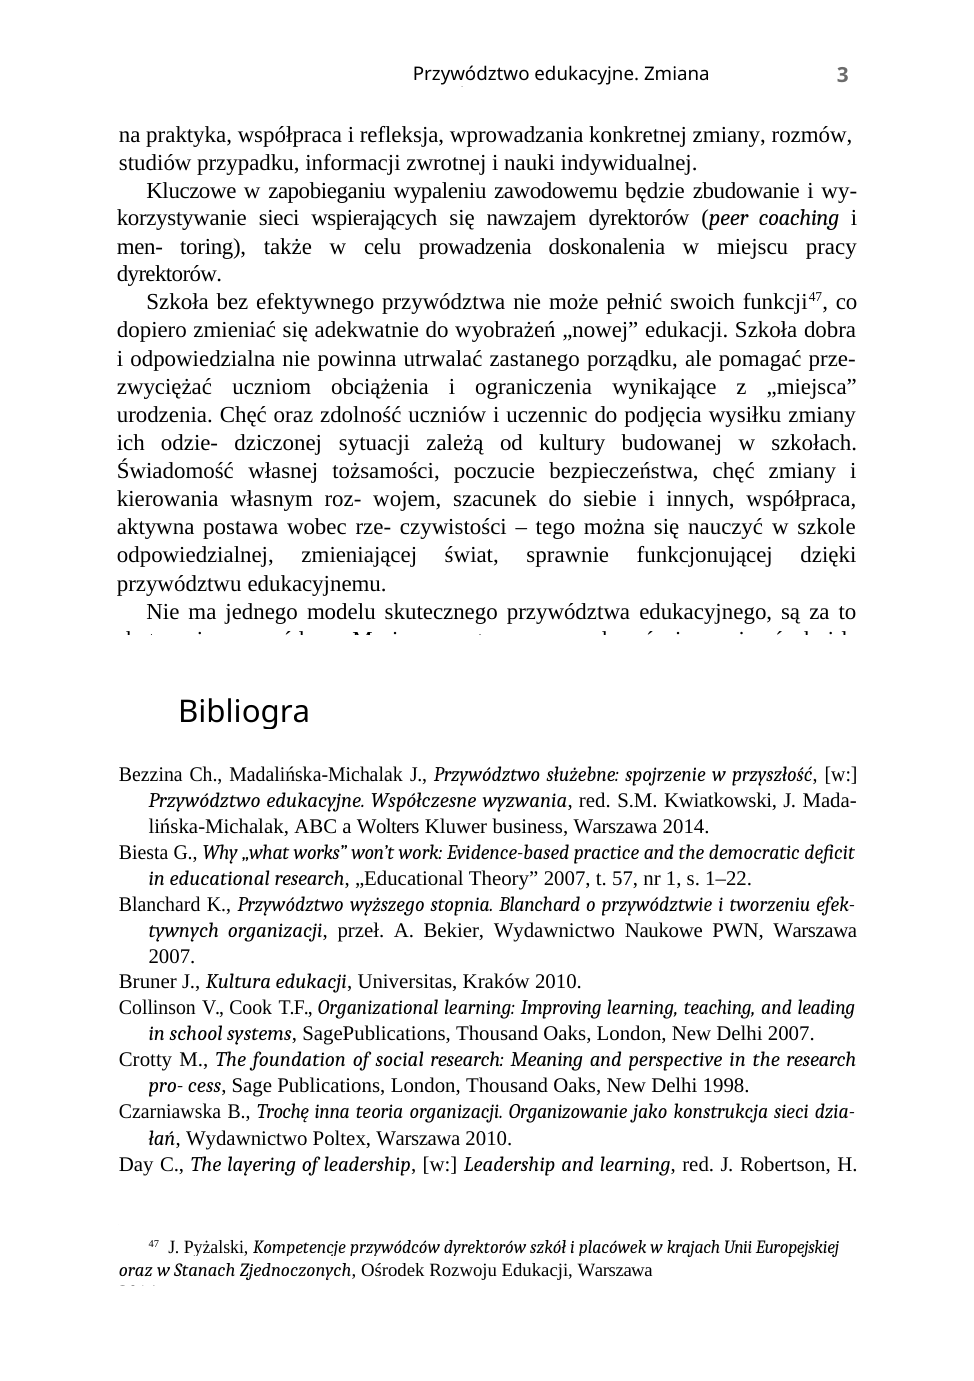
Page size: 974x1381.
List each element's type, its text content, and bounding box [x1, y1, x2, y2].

text Bruner J., Kultura edukacji, Universitas, Kraków 2010. [119, 969, 859, 994]
text Day C., The layering of leadership, [w:] Leadership and learning, red. J. Robertson, H. Tim- perley, Sage, Los Angeles, London, New Delhi, Singapore, Washington, DC 2011. [119, 1152, 857, 1182]
text Przywództwo edukacyjne. Zmiana paradygmatu [413, 64, 788, 87]
text Szkoła bez efektywnego przywództwa nie może pełnić swoich funkcji47, co dopiero zmieniać się adekwatnie do wyobrażeń „nowej” edukacji. Szkoła dobra i odpowiedzialna nie powinna utrwalać zastanego porządku, ale pomagać prze- zwyciężać uczniom obciążenia i ograniczenia wynikające z „miejsca” urodzenia. Chęć oraz zdolność uczniów i uczennic do podjęcia wysiłku zmiany ich odzie- dziczonej sytuacji zależą od kultury budowanej w szkołach. Świadomość własnej tożsamości, poczucie bezpieczeństwa, chęć zmiany i kierowania własnym roz- wojem, szacunek do siebie i innych, współpraca, aktywna postawa wobec rze- czywistości – tego można się nauczyć w szkole odpowiedzialnej, zmieniającej świat, sprawnie funkcjonującej dzięki przywództwu edukacyjnemu. [117, 288, 857, 596]
text Bibliografia [178, 695, 328, 730]
text 47 [148, 1237, 161, 1249]
text na praktyka, współpraca i refleksja, wprowadzania konkretnej zmiany, rozmów, studiów przypadku, informacji zwrotnej i nauki indywidualnej. [119, 121, 859, 175]
text Biesta G., Why „what works” won’t work: Evidence-based practice and the democratic deficit in educational research, „Educational Theory” 2007, t. 57, nr 1, s. 1–22. [119, 840, 857, 890]
text Czarniawska B., Trochę inna teoria organizacji. Organizowanie jako konstrukcja sieci dzia- łań, Wydawnictwo Poltex, Warszawa 2010. [119, 1099, 857, 1150]
text J. Pyżalski, Kompetencje przywódców dyrektorów szkół i placówek w krajach Unii Europejskiej [168, 1236, 859, 1258]
text Kluczowe w zapobieganiu wypaleniu zawodowemu będzie zbudowanie i wy- korzystywanie sieci wspierających się nawzajem dyrektorów (peer coaching i men- toring), także w celu prowadzenia doskonalenia w miejscu pracy dyrektorów. [117, 177, 857, 287]
text Crotty M., The foundation of social research: Meaning and perspective in the research pro- cess, Sage Publications, London, Thousand Oaks, New Delhi 1998. [119, 1047, 857, 1098]
text 35 [837, 64, 859, 89]
text Blanchard K., Przywództwo wyższego stopnia. Blanchard o przywództwie i tworzeniu efek- tywnych organizacji, przeł. A. Bekier, Wydawnictwo Naukowe PWN, Warszawa 2007. [119, 892, 857, 968]
text Nie ma jednego modelu skutecznego przywództwa edukacyjnego, są za to skuteczni przywódcy. Musimy systemowo zachęcać i wspierać każdą dyrektorkę i każdego dyrektora w stawaniu się skutecznymi przywódcami. [117, 598, 857, 634]
text oraz w Stanach Zjednoczonych, Ośrodek Rozwoju Edukacji, Warszawa 2014. [119, 1259, 687, 1286]
text Bezzina Ch., Madalińska-Michalak J., Przywództwo służebne: spojrzenie w przyszłość, [w:] Przywództwo edukacyjne. Współczesne wyzwania, red. S.M. Kwiatkowski, J. Mada- lińska-Michalak, ABC a Wolters Kluwer business, Warszawa 2014. [119, 762, 857, 838]
text Collinson V., Cook T.F., Organizational learning: Improving learning, teaching, and leading in school systems, SagePublications, Thousand Oaks, London, New Delhi 2007. [119, 995, 857, 1046]
text 35 [837, 69, 844, 80]
